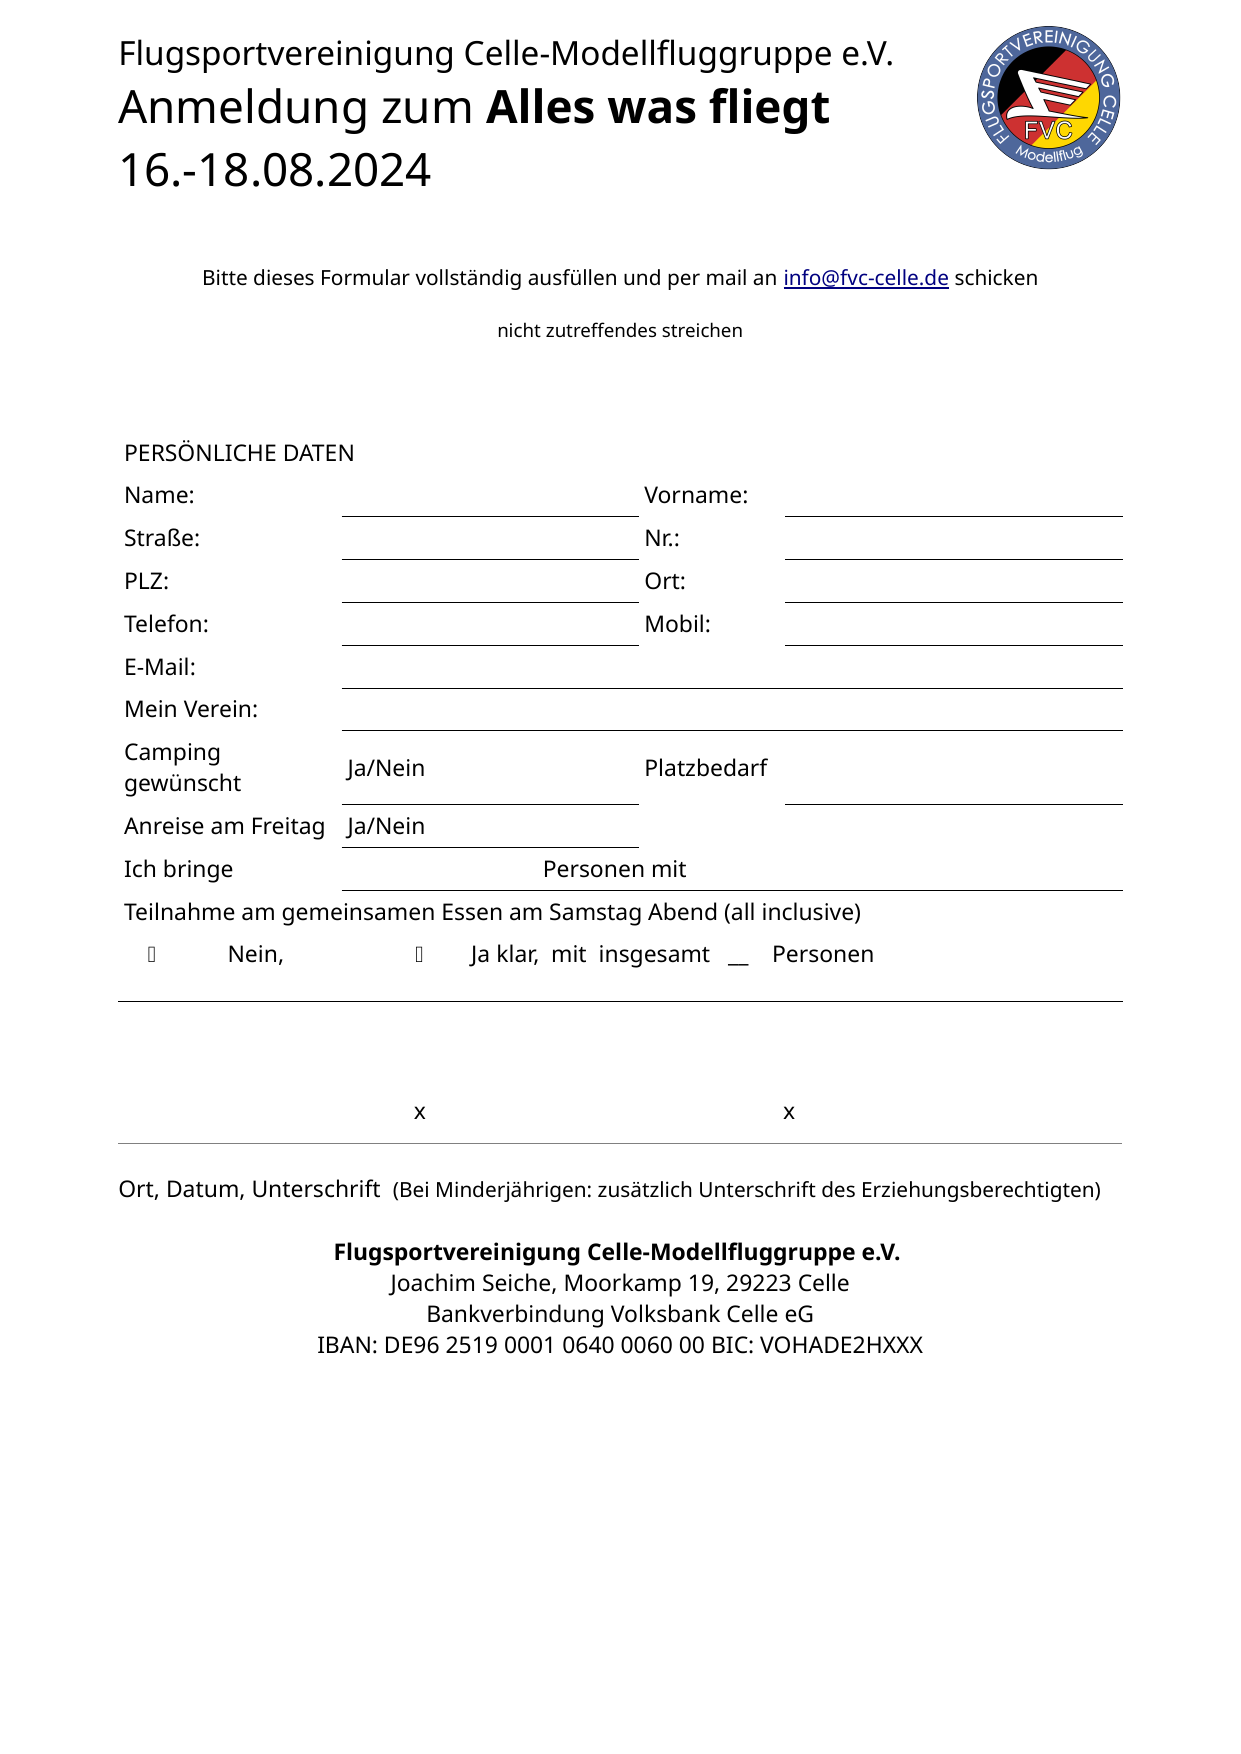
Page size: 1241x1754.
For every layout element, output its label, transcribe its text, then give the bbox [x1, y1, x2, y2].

table_cell [342, 560, 638, 602]
table_cell [342, 474, 638, 516]
table_cell Ja/Nein [342, 805, 638, 847]
table_cell Straße: [118, 516, 342, 559]
table_cell Mobil: [639, 602, 785, 644]
text Ort, Datum, Unterschrift (Bei Minderjährigen: zusätzlich Unterschrift des Erziehungsberechtigten) [118, 1173, 1122, 1204]
table_cell [342, 603, 638, 644]
table_cell Telefon: [118, 602, 342, 644]
text IBAN: DE96 2519 0001 0640 0060 00 BIC: VOHADE2HXXX [118, 1329, 1122, 1360]
table_cell [785, 517, 1123, 559]
table_cell Mein Verein: [118, 688, 342, 730]
table_cell Ja/Nein [342, 731, 638, 804]
table_cell [785, 560, 1123, 602]
text Bankverbindung Volksbank Celle eG [118, 1298, 1122, 1329]
table_cell Camping gewünscht [118, 730, 342, 804]
table_cell [342, 645, 1123, 687]
text Flugsportvereinigung Celle-Modellfluggruppe e.V. [118, 1235, 1122, 1267]
table_cell Nr.: [639, 516, 785, 559]
table_cell [342, 848, 537, 890]
table_header PERSÖNLICHE DATEN [118, 431, 1123, 473]
table_cell PLZ: [118, 559, 342, 602]
table_cell [785, 474, 1123, 516]
table_cell E-Mail: [118, 645, 342, 687]
table_cell Ich bringe [118, 847, 342, 890]
text Bitte dieses Formular vollständig ausfüllen und per mail an info@fvc-celle.de schicken [118, 263, 1122, 292]
table_cell Anreise am Freitag [118, 804, 342, 847]
table_cell [639, 804, 1123, 847]
table_cell Platzbedarf [639, 731, 785, 804]
table_cell Vorname: [639, 474, 785, 516]
text nicht zutreffendes streichen [118, 317, 1122, 343]
table_cell [785, 603, 1123, 644]
text x x [118, 1095, 1122, 1126]
table_cell Name: [118, 474, 342, 516]
table_cell [342, 517, 638, 559]
table_cell [342, 689, 1123, 730]
picture [975, 24, 1124, 173]
table_cell [785, 731, 1123, 804]
table_cell Personen mit [537, 847, 732, 890]
text Joachim Seiche, Moorkamp 19, 29223 Celle [118, 1267, 1122, 1298]
table_cell Teilnahme am gemeinsamen Essen am Samstag Abend (all inclusive) [118, 890, 1123, 933]
table_cell Ort: [639, 559, 785, 602]
table_cell  Nein,  Ja klar, mit insgesamt __ Personen [118, 933, 1123, 1001]
table_cell [732, 847, 1123, 890]
